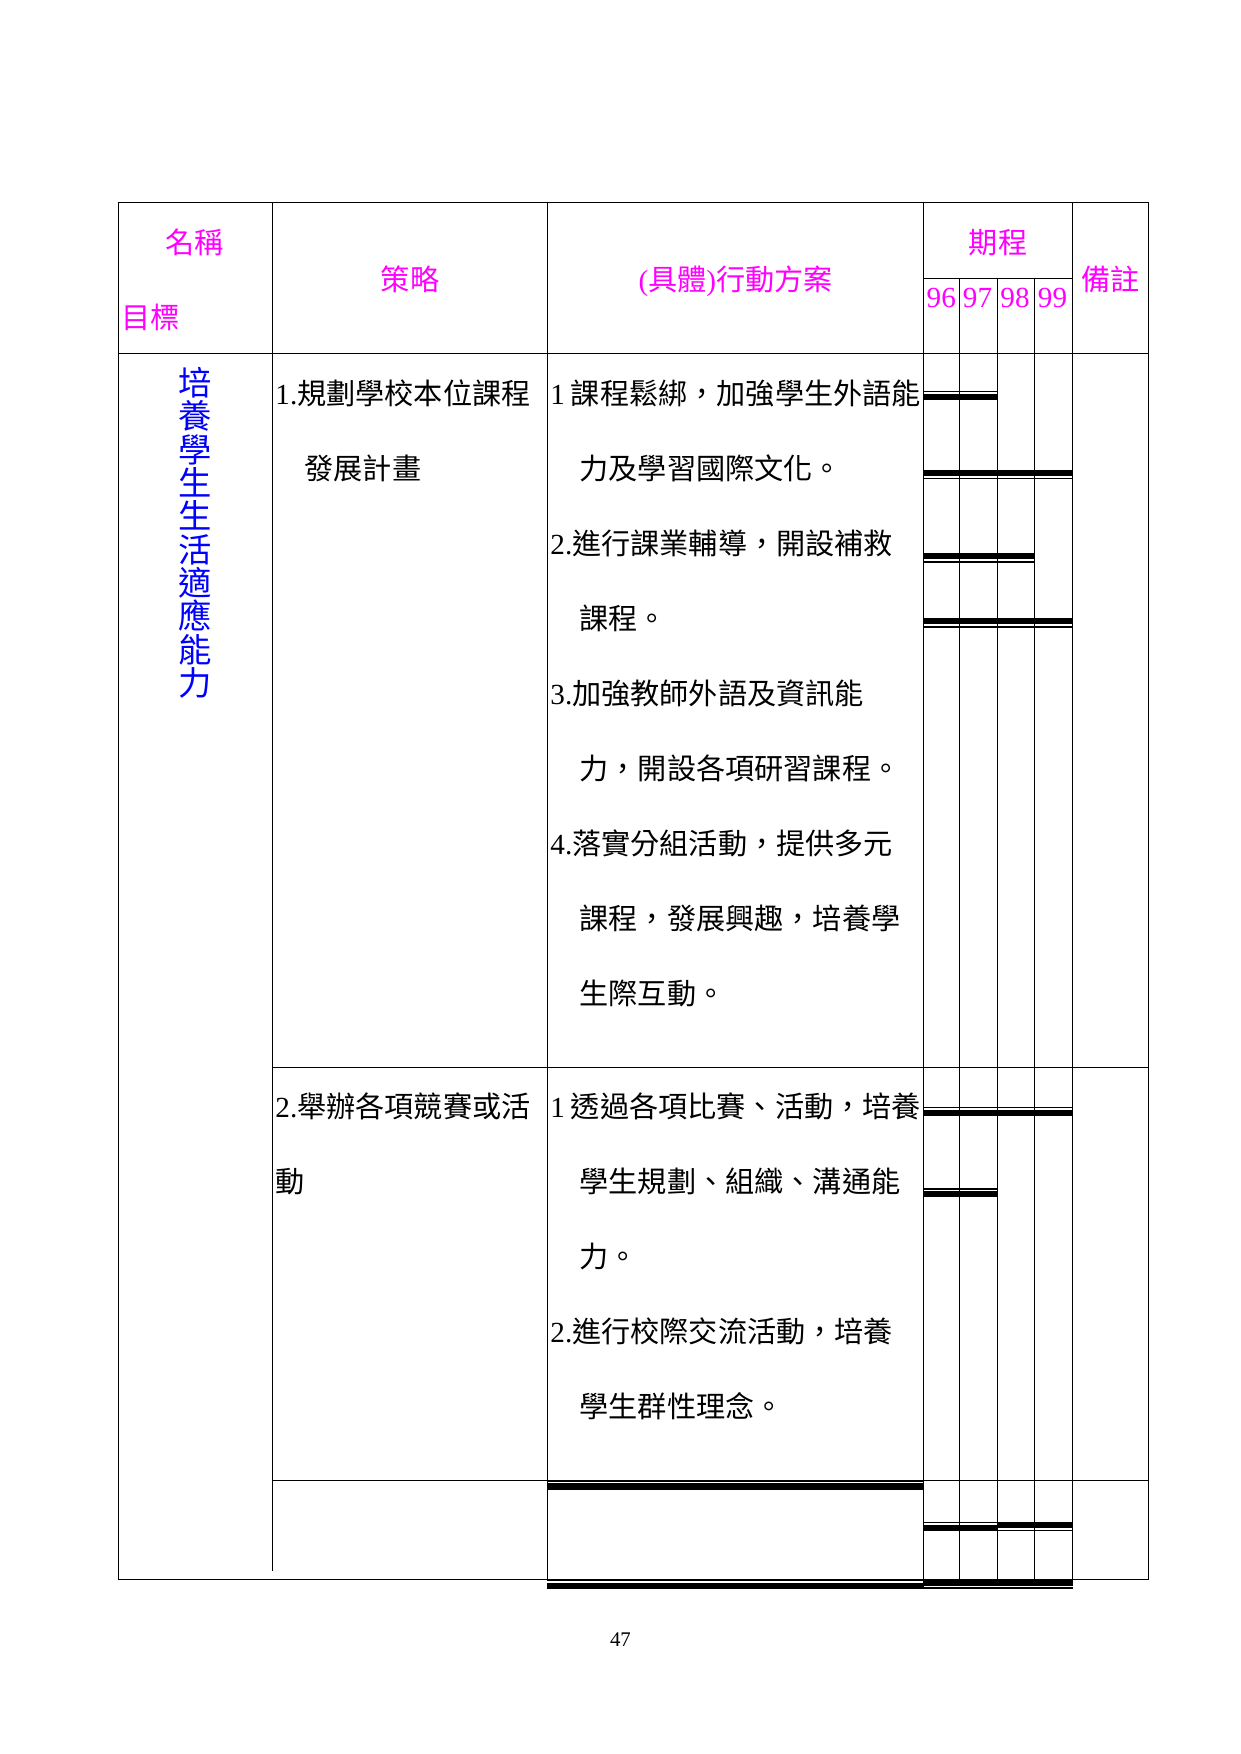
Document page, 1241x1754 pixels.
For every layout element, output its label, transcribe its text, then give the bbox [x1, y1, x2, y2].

table_cell [924, 354, 959, 391]
table_header 策略 [273, 203, 547, 353]
table_cell [1035, 628, 1072, 1067]
table_cell [998, 354, 1034, 391]
table_cell [924, 1367, 959, 1480]
table_cell [998, 1116, 1034, 1188]
table_cell [924, 1068, 959, 1107]
table_cell [1035, 432, 1072, 470]
table_cell 1透過各項比賽、活動，培養學生規劃、組織、溝通能力。 2.進行校際交流活動，培養學生群性理念。 [548, 1068, 923, 1480]
table_cell [960, 400, 997, 432]
table_cell 99 [1035, 279, 1072, 353]
table_cell [924, 400, 959, 470]
table_cell [924, 1531, 959, 1579]
table_cell [998, 479, 1034, 511]
table_cell [960, 563, 997, 618]
table_cell [960, 1068, 997, 1107]
table_cell [1035, 511, 1072, 618]
table_cell 1.規劃學校本位課程發展計畫 [273, 354, 547, 1067]
table_cell [1035, 1068, 1072, 1107]
table_cell [1073, 354, 1148, 1067]
table_cell [998, 511, 1034, 553]
table_cell [998, 1188, 1034, 1298]
table_cell [998, 1481, 1034, 1522]
table_cell 97 [960, 279, 997, 353]
table_cell 96 [924, 279, 959, 353]
table_cell [1035, 354, 1072, 391]
table_cell [1035, 1367, 1072, 1480]
table_cell [998, 391, 1034, 432]
table_cell [1073, 1481, 1148, 1579]
table_header 期程 [924, 203, 1072, 278]
table_cell [1035, 391, 1072, 432]
table_cell [924, 1197, 959, 1298]
table_cell [1035, 1298, 1072, 1367]
table_cell [960, 1298, 997, 1367]
table_cell [272, 1481, 547, 1579]
table_cell [1073, 1068, 1148, 1480]
table_cell [998, 432, 1034, 470]
table_cell [1035, 1188, 1072, 1298]
table_cell [924, 1116, 959, 1188]
table_cell [960, 354, 997, 391]
table_cell [998, 628, 1034, 1067]
table_cell [924, 628, 959, 1067]
table_cell 培養學生生活適應能力 [119, 354, 272, 1579]
table_cell [960, 1197, 997, 1298]
table_cell [1035, 1531, 1072, 1579]
table_cell [960, 432, 997, 470]
table_cell [960, 1367, 997, 1480]
table_cell [924, 1481, 959, 1522]
table_cell [960, 628, 997, 1067]
table_cell [960, 1531, 997, 1579]
table_cell [960, 479, 997, 553]
table_cell 2.舉辦各項競賽或活動 [273, 1068, 547, 1480]
table_header 名稱 目標 [119, 203, 272, 353]
table_cell [548, 1490, 923, 1579]
table_header 備註 [1073, 203, 1148, 353]
table_cell [924, 563, 959, 618]
table_cell [960, 1481, 997, 1522]
table_cell [1035, 1116, 1072, 1188]
table_cell [998, 1531, 1034, 1579]
table_cell [924, 1298, 959, 1367]
table_header (具體)行動方案 [548, 203, 923, 353]
table_cell [960, 1116, 997, 1188]
table_cell 1課程鬆綁，加強學生外語能力及學習國際文化。 2.進行課業輔導，開設補救課程。 3.加強教師外語及資訊能力，開設各項研習課程。 4.落實分組活動，提供多元課程，發展興趣，培養學生際互動。 [548, 354, 923, 1067]
table_cell [998, 1367, 1034, 1480]
table_cell [1035, 1481, 1072, 1522]
table_cell 98 [998, 279, 1034, 353]
table_cell [998, 1298, 1034, 1367]
table_cell [1035, 479, 1072, 511]
table_cell [998, 563, 1034, 618]
table_cell [924, 479, 959, 553]
table_cell [998, 1068, 1034, 1107]
